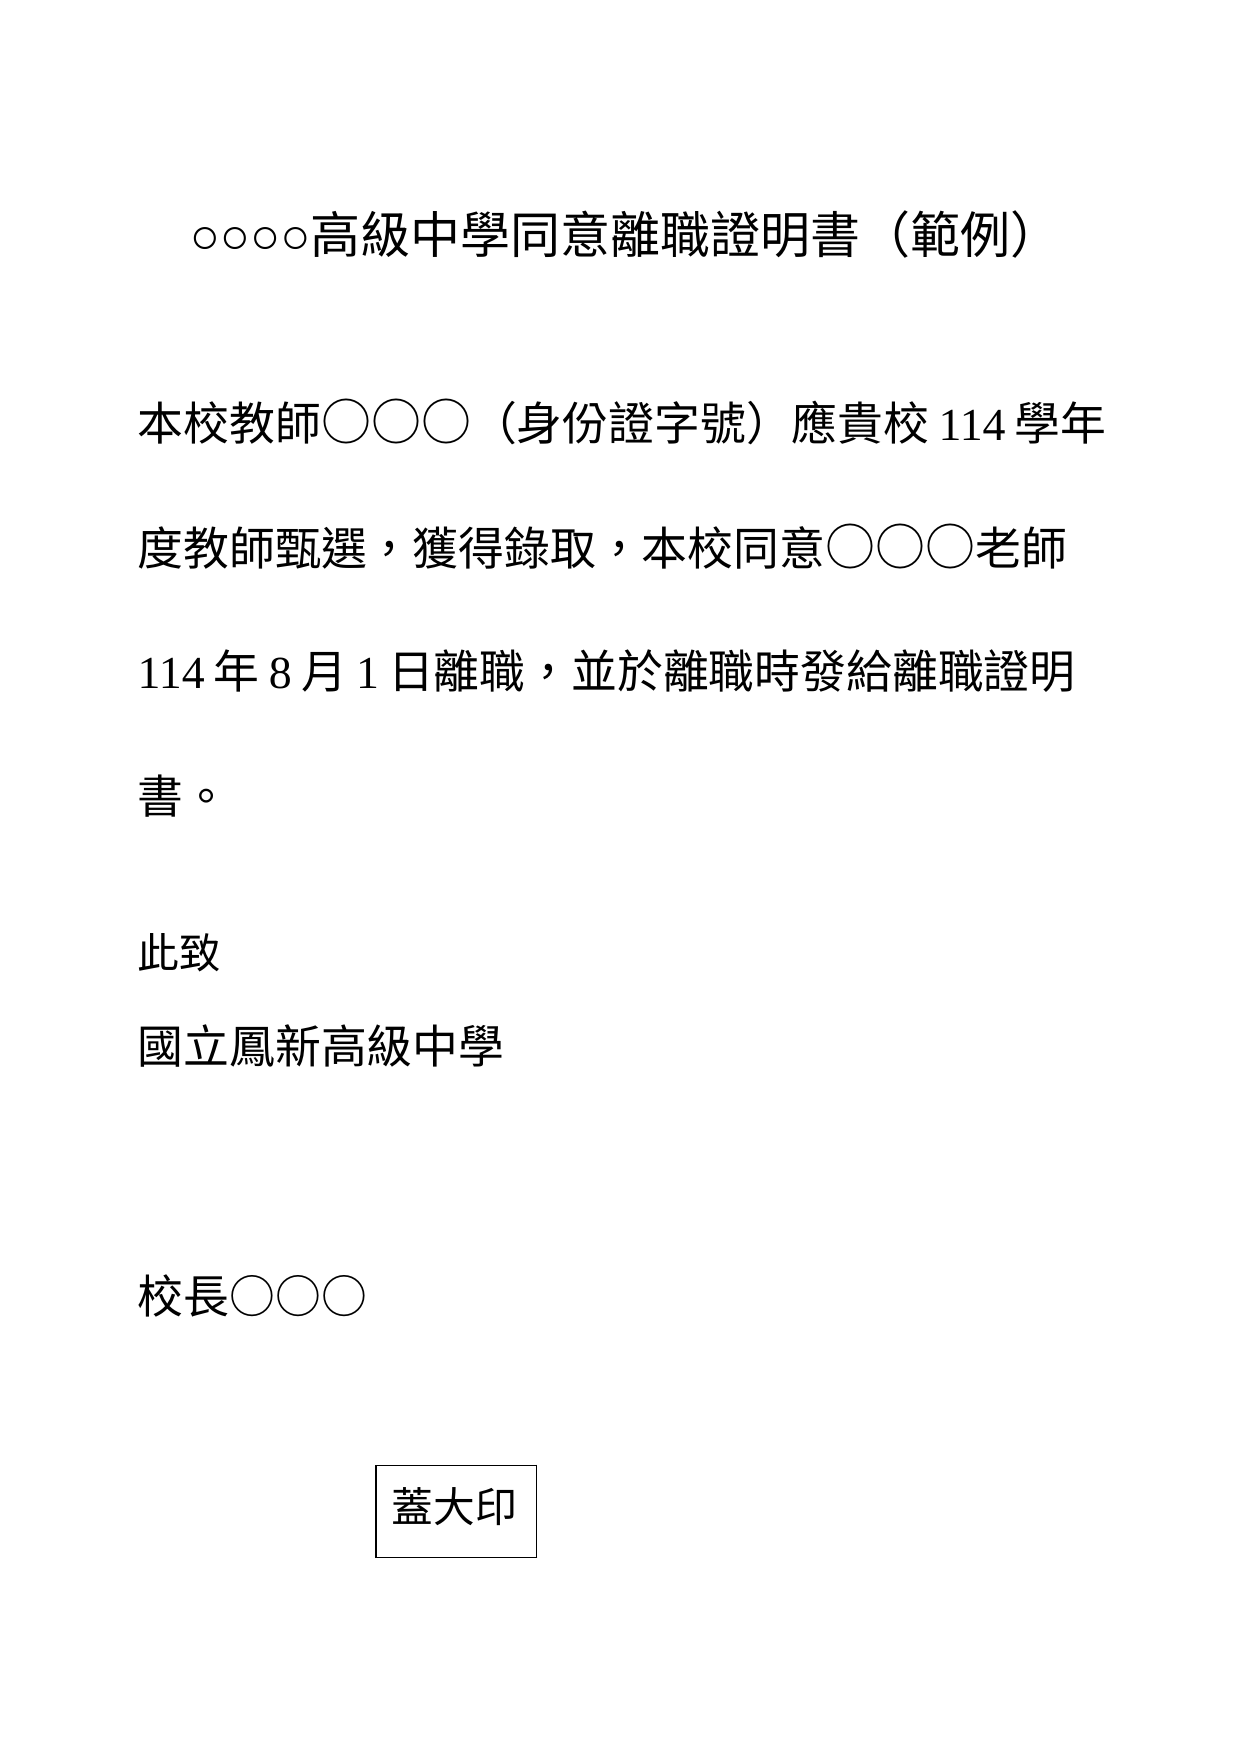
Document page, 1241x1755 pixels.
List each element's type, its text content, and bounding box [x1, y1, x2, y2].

text 蓋大印 [392, 1474, 521, 1534]
text 國立鳳新高級中學 [137, 971, 1112, 1096]
text 此致 [137, 908, 1112, 971]
text 校長○○○ [137, 1221, 1112, 1346]
text ○○○○高級中學同意離職證明書（範例） [137, 158, 1112, 283]
text 本校教師○○○（身份證字號）應貴校114學年度教師甄選，獲得錄取，本校同意○○○老師114年8月1日離職，並於離職時發給離職證明書。 [137, 346, 1112, 846]
